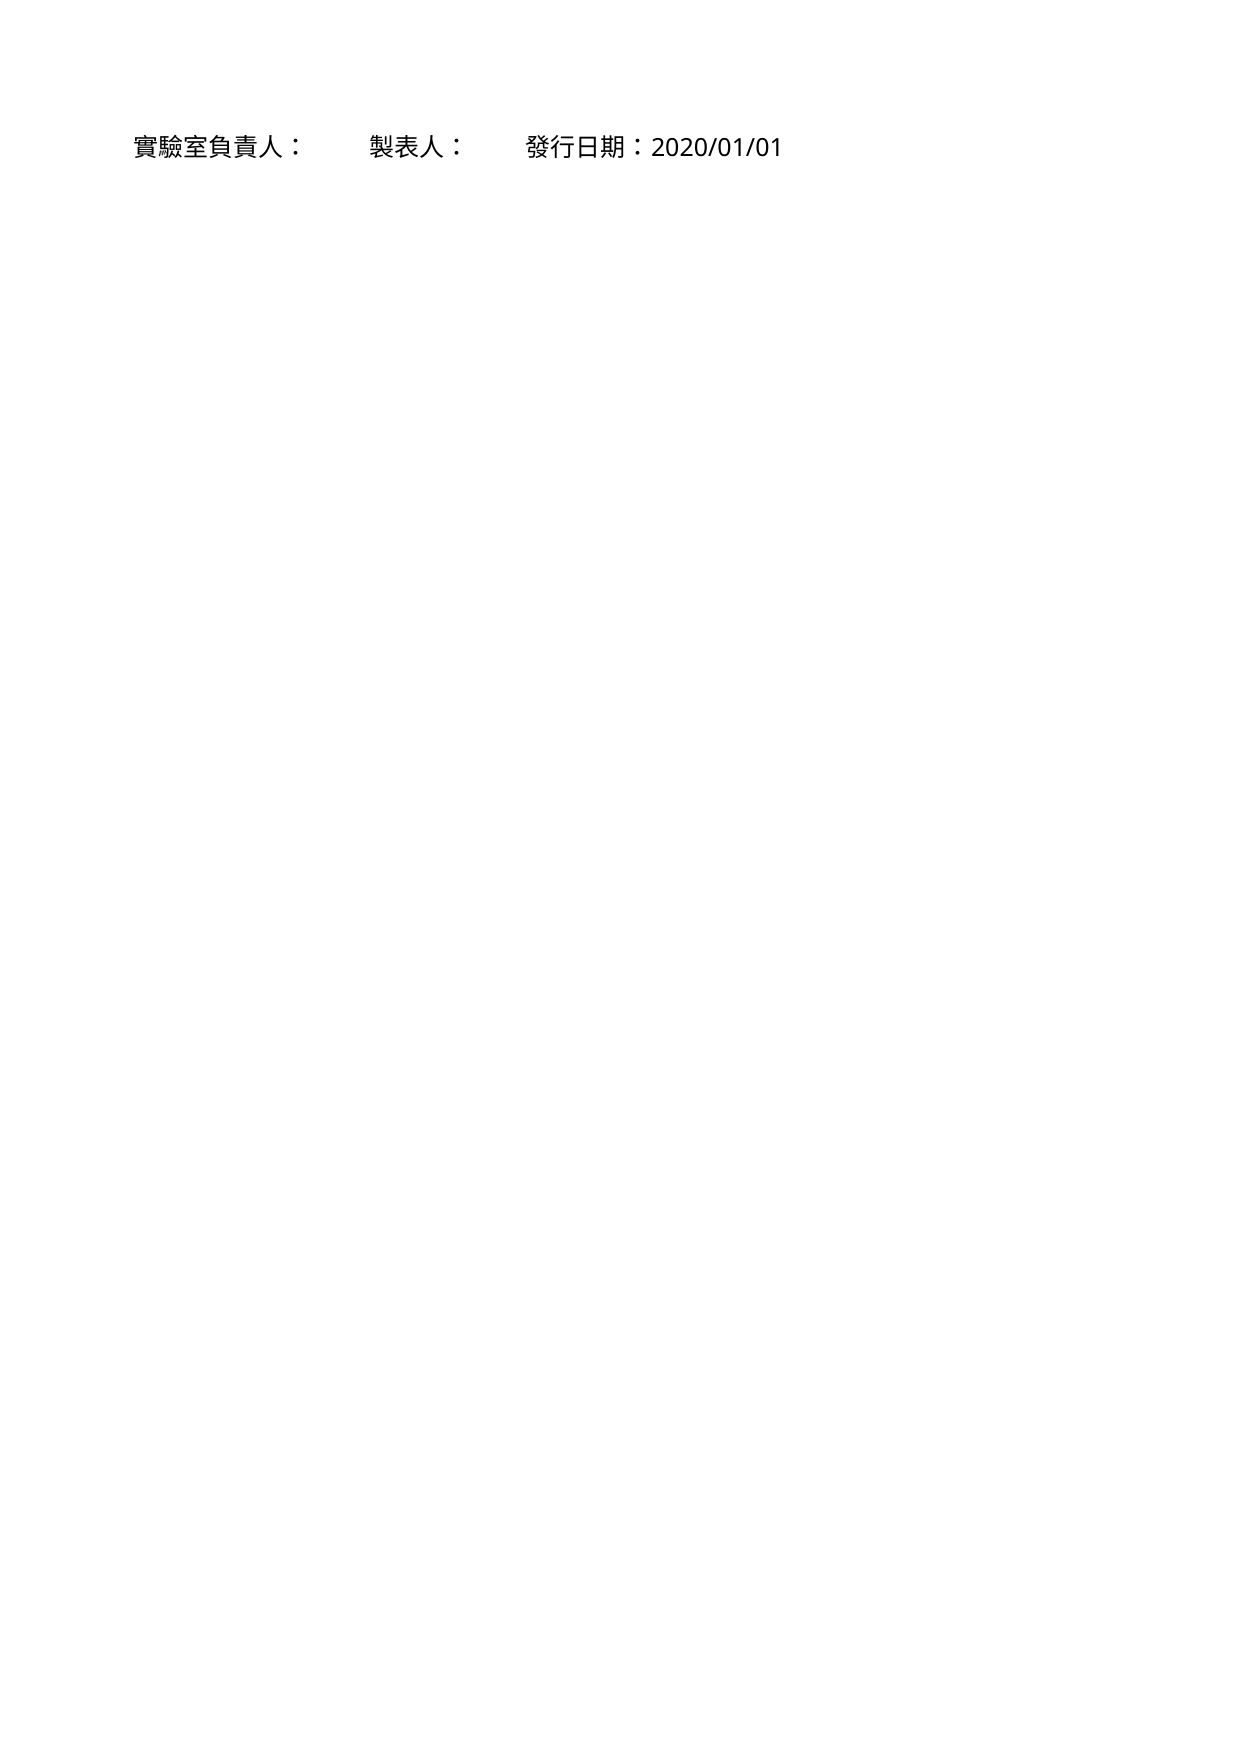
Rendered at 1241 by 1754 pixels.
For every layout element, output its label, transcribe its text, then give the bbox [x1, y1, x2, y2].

text 實驗室負責人： 製表人： 發行日期：2020/01/01 [133, 126, 1122, 164]
